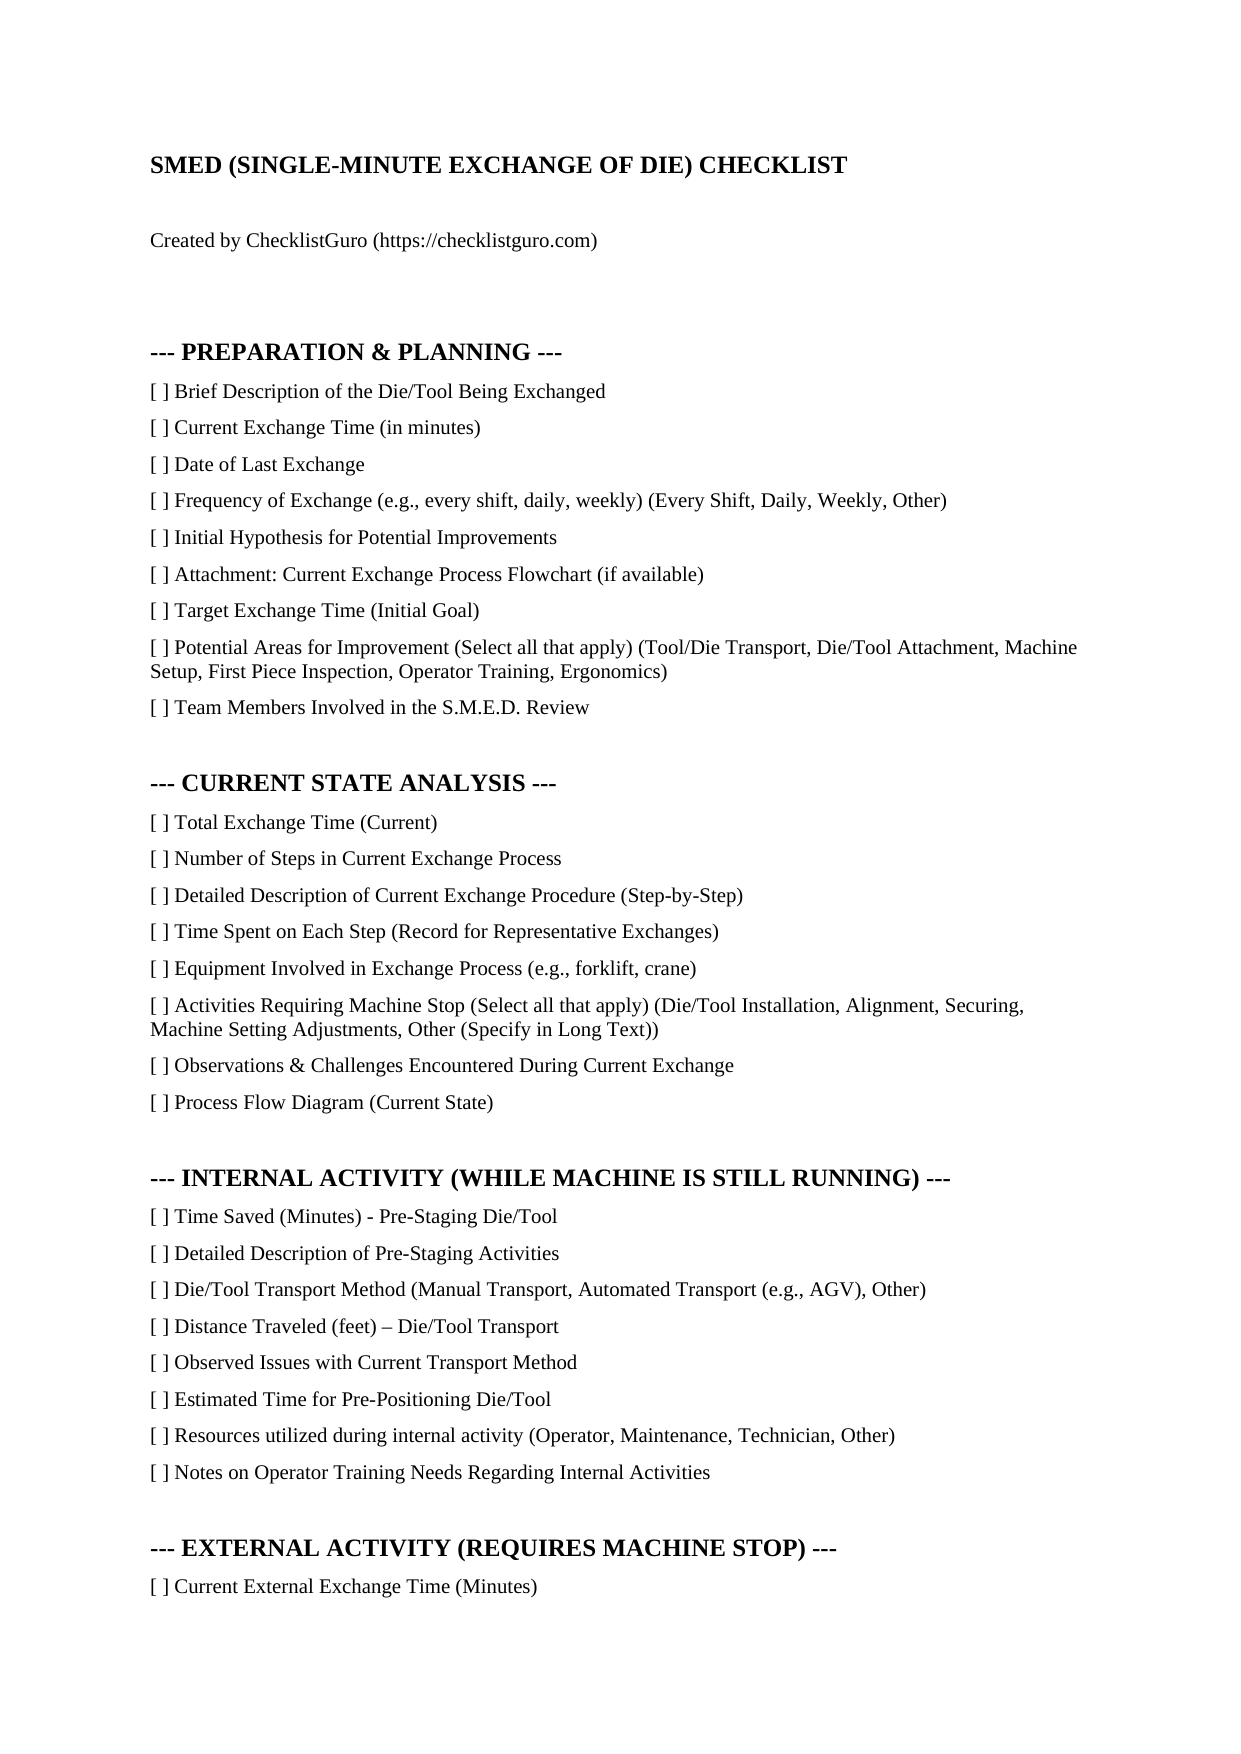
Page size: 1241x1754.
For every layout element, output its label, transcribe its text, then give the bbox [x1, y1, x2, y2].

text SMED (SINGLE-MINUTE EXCHANGE OF DIE) CHECKLIST [150, 150, 1090, 179]
text [ ] Process Flow Diagram (Current State) [150, 1090, 1090, 1114]
text [ ] Initial Hypothesis for Potential Improvements [150, 525, 1090, 549]
text [ ] Time Saved (Minutes) - Pre-Staging Die/Tool [150, 1204, 1090, 1228]
text [ ] Total Exchange Time (Current) [150, 810, 1090, 834]
text [ ] Current Exchange Time (in minutes) [150, 415, 1090, 439]
text --- CURRENT STATE ANALYSIS --- [150, 768, 1090, 797]
text [ ] Estimated Time for Pre-Positioning Die/Tool [150, 1387, 1090, 1411]
text --- PREPARATION & PLANNING --- [150, 337, 1090, 366]
text [ ] Distance Traveled (feet) – Die/Tool Transport [150, 1314, 1090, 1338]
text Created by ChecklistGuro (https://checklistguro.com) [150, 228, 1090, 252]
text [ ] Detailed Description of Pre-Staging Activities [150, 1241, 1090, 1265]
text [ ] Notes on Operator Training Needs Regarding Internal Activities [150, 1460, 1090, 1484]
text [ ] Activities Requiring Machine Stop (Select all that apply) (Die/Tool Installation, Alignment, Securing, Machine Setting Adjustments, Other (Specify in Long Text)) [150, 992, 1090, 1041]
text [ ] Date of Last Exchange [150, 452, 1090, 476]
text [ ] Brief Description of the Die/Tool Being Exchanged [150, 379, 1090, 403]
text [ ] Attachment: Current Exchange Process Flowchart (if available) [150, 562, 1090, 586]
text [ ] Resources utilized during internal activity (Operator, Maintenance, Technician, Other) [150, 1423, 1090, 1447]
text [ ] Current External Exchange Time (Minutes) [150, 1574, 1090, 1598]
text [ ] Observations & Challenges Encountered During Current Exchange [150, 1053, 1090, 1077]
text [ ] Time Spent on Each Step (Record for Representative Exchanges) [150, 919, 1090, 943]
text --- INTERNAL ACTIVITY (WHILE MACHINE IS STILL RUNNING) --- [150, 1163, 1090, 1192]
text [ ] Die/Tool Transport Method (Manual Transport, Automated Transport (e.g., AGV), Other) [150, 1277, 1090, 1301]
text [ ] Number of Steps in Current Exchange Process [150, 846, 1090, 870]
text [ ] Equipment Involved in Exchange Process (e.g., forklift, crane) [150, 956, 1090, 980]
text [ ] Detailed Description of Current Exchange Procedure (Step-by-Step) [150, 883, 1090, 907]
text [ ] Potential Areas for Improvement (Select all that apply) (Tool/Die Transport, Die/Tool Attachment, Machine Setup, First Piece Inspection, Operator Training, Ergonomics) [150, 635, 1090, 683]
text --- EXTERNAL ACTIVITY (REQUIRES MACHINE STOP) --- [150, 1533, 1090, 1562]
text [ ] Observed Issues with Current Transport Method [150, 1350, 1090, 1374]
text [ ] Team Members Involved in the S.M.E.D. Review [150, 695, 1090, 719]
text [ ] Target Exchange Time (Initial Goal) [150, 598, 1090, 622]
text [ ] Frequency of Exchange (e.g., every shift, daily, weekly) (Every Shift, Daily, Weekly, Other) [150, 488, 1090, 512]
